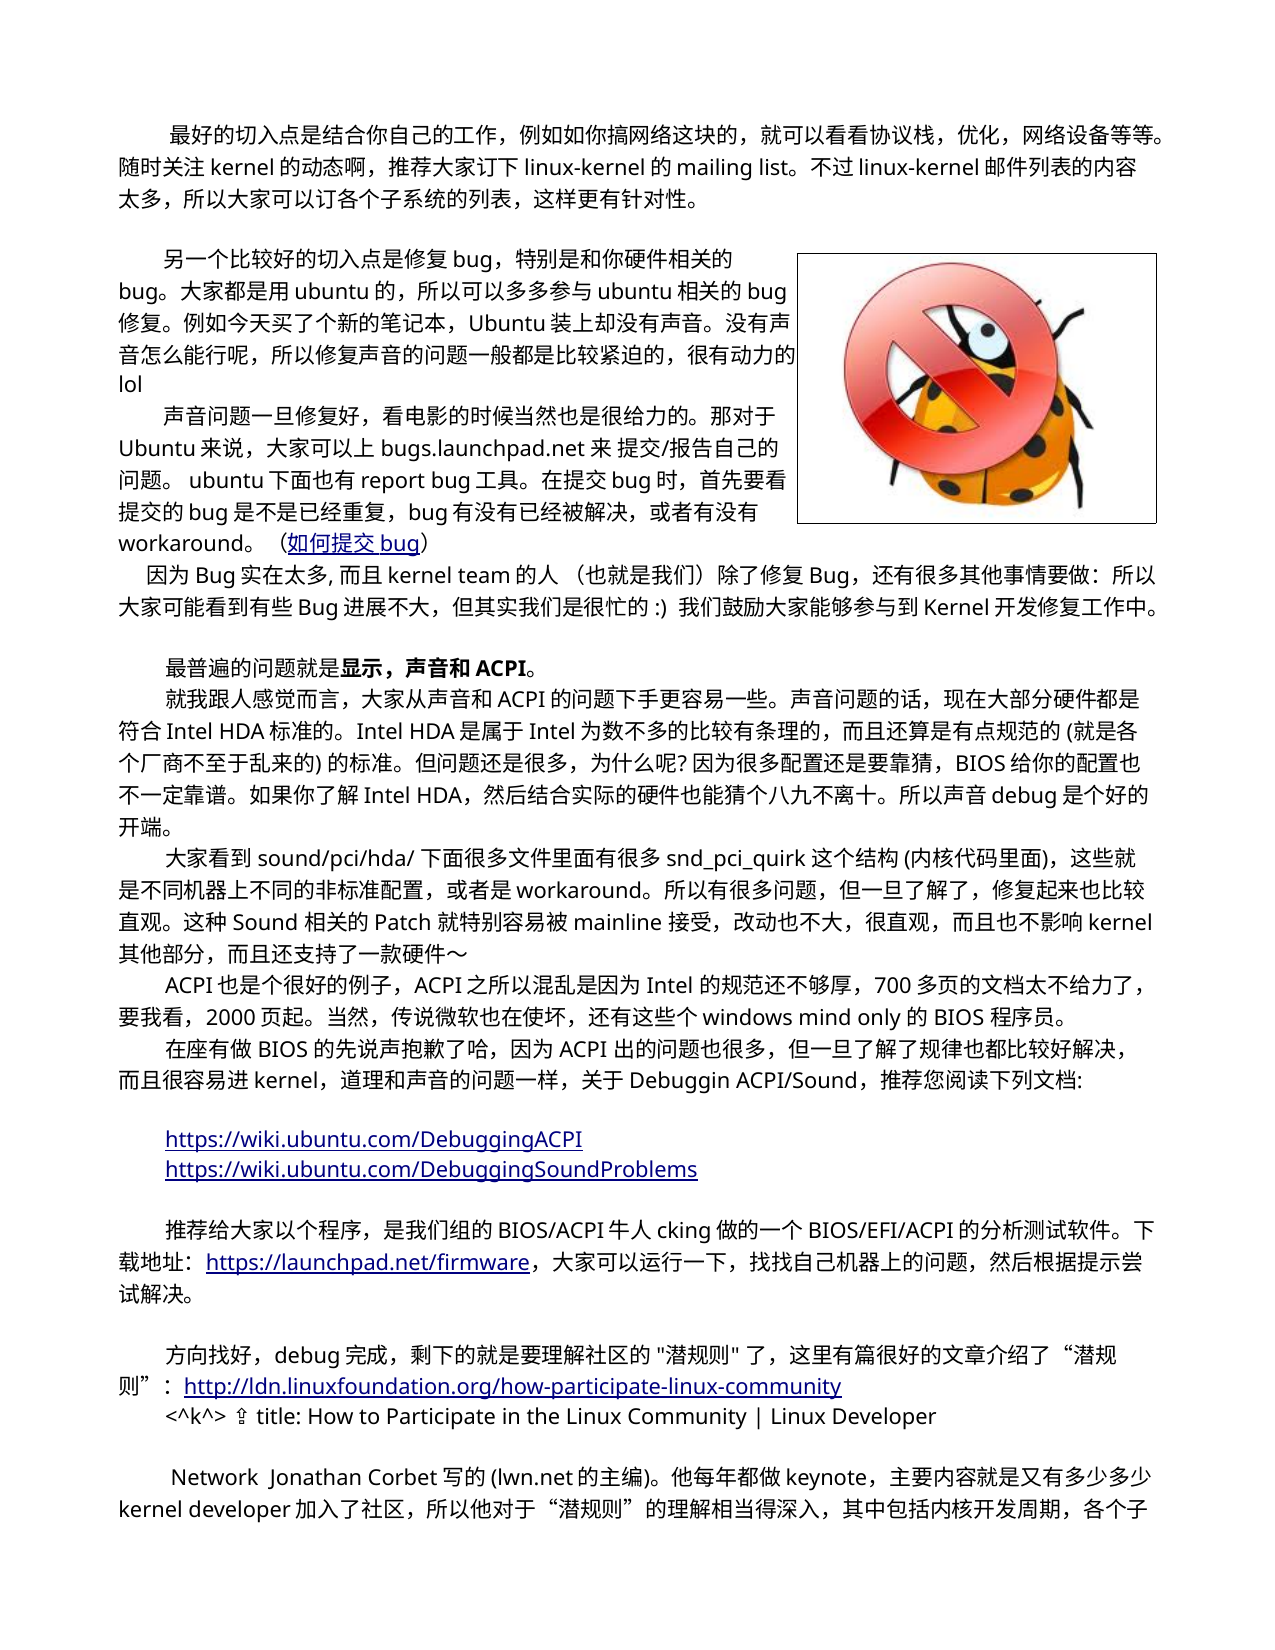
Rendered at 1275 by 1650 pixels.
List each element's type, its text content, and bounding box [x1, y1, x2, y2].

text 推荐给大家以个程序，是我们组的BIOS/ACPI牛人cking做的一个BIOS/EFI/ACPI的分析测试软件。下载地址：https://launchpad.net/firmware，大家可以运行一下，找找自己机器上的问题，然后根据提示尝试解决。 [118, 1213, 1157, 1308]
text https://wiki.ubuntu.com/DebuggingACPI [118, 1124, 1157, 1154]
text ACPI也是个很好的例子，ACPI之所以混乱是因为 Intel 的规范还不够厚，700多页的文档太不给力了，要我看，2000页起。当然，传说微软也在使坏，还有这些个 windows mind only 的 BIOS 程序员。 [118, 968, 1157, 1032]
picture [799, 256, 1154, 520]
text 声音问题一旦修复好，看电影的时候当然也是很给力的。那对于Ubuntu来说，大家可以上 bugs.launchpad.net 来 提交/报告自己的问题。 ubuntu下面也有report bug工具。在提交bug时，首先要看提交的bug是不是已经重复，bug有没有已经被解决，或者有没有workaround。（如何提交bug） [118, 399, 1157, 558]
text 大家看到 sound/pci/hda/ 下面很多文件里面有很多 snd_pci_quirk 这个结构 (内核代码里面)，这些就是不同机器上不同的非标准配置，或者是workaround。所以有很多问题，但一旦了解了，修复起来也比较直观。这种 Sound 相关的Patch 就特别容易被 mainline 接受，改动也不大，很直观，而且也不影响kernel其他部分，而且还支持了一款硬件～ [118, 841, 1157, 968]
text https://wiki.ubuntu.com/DebuggingSoundProblems [118, 1154, 1157, 1184]
text <^k^> ⇪ title: How to Participate in the Linux Community | Linux Developer [118, 1401, 1157, 1431]
text Network Jonathan Corbet写的 (lwn.net的主编)。他每年都做keynote，主要内容就是又有多少多少kernel developer加入了社区，所以他对于“潜规则”的理解相当得深入，其中包括内核开发周期，各个子 [118, 1460, 1157, 1524]
text [798, 254, 1156, 523]
text 就我跟人感觉而言，大家从声音和ACPI的问题下手更容易一些。声音问题的话，现在大部分硬件都是符合Intel HDA标准的。Intel HDA是属于Intel为数不多的比较有条理的，而且还算是有点规范的 (就是各个厂商不至于乱来的) 的标准。但问题还是很多，为什么呢? 因为很多配置还是要靠猜，BIOS给你的配置也不一定靠谱。如果你了解 Intel HDA，然后结合实际的硬件也能猜个八九不离十。所以声音debug是个好的开端。 [118, 682, 1157, 841]
text 在座有做 BIOS 的先说声抱歉了哈，因为 ACPI 出的问题也很多，但一旦了解了规律也都比较好解决，而且很容易进kernel，道理和声音的问题一样，关于Debuggin ACPI/Sound，推荐您阅读下列文档: [118, 1032, 1157, 1095]
text 方向找好，debug完成，剩下的就是要理解社区的 "潜规则" 了，这里有篇很好的文章介绍了“潜规则”：http://ldn.linuxfoundation.org/how-participate-linux-community [118, 1338, 1157, 1401]
text 因为Bug实在太多, 而且kernel team的人 （也就是我们）除了修复Bug，还有很多其他事情要做：所以大家可能看到有些Bug进展不大，但其实我们是很忙的 :) 我们鼓励大家能够参与到Kernel开发修复工作中。 [118, 558, 1157, 622]
text 另一个比较好的切入点是修复bug，特别是和你硬件相关的bug。大家都是用ubuntu的，所以可以多多参与ubuntu相关的bug修复。例如今天买了个新的笔记本，Ubuntu装上却没有声音。没有声音怎么能行呢，所以修复声音的问题一般都是比较紧迫的，很有动力的 lol [118, 242, 1157, 399]
text 最普遍的问题就是显示，声音和ACPI。 [118, 651, 1157, 682]
text 最好的切入点是结合你自己的工作，例如如你搞网络这块的，就可以看看协议栈，优化，网络设备等等。随时关注kernel的动态啊，推荐大家订下linux-kernel的mailing list。不过linux-kernel邮件列表的内容太多，所以大家可以订各个子系统的列表，这样更有针对性。 [118, 118, 1157, 213]
